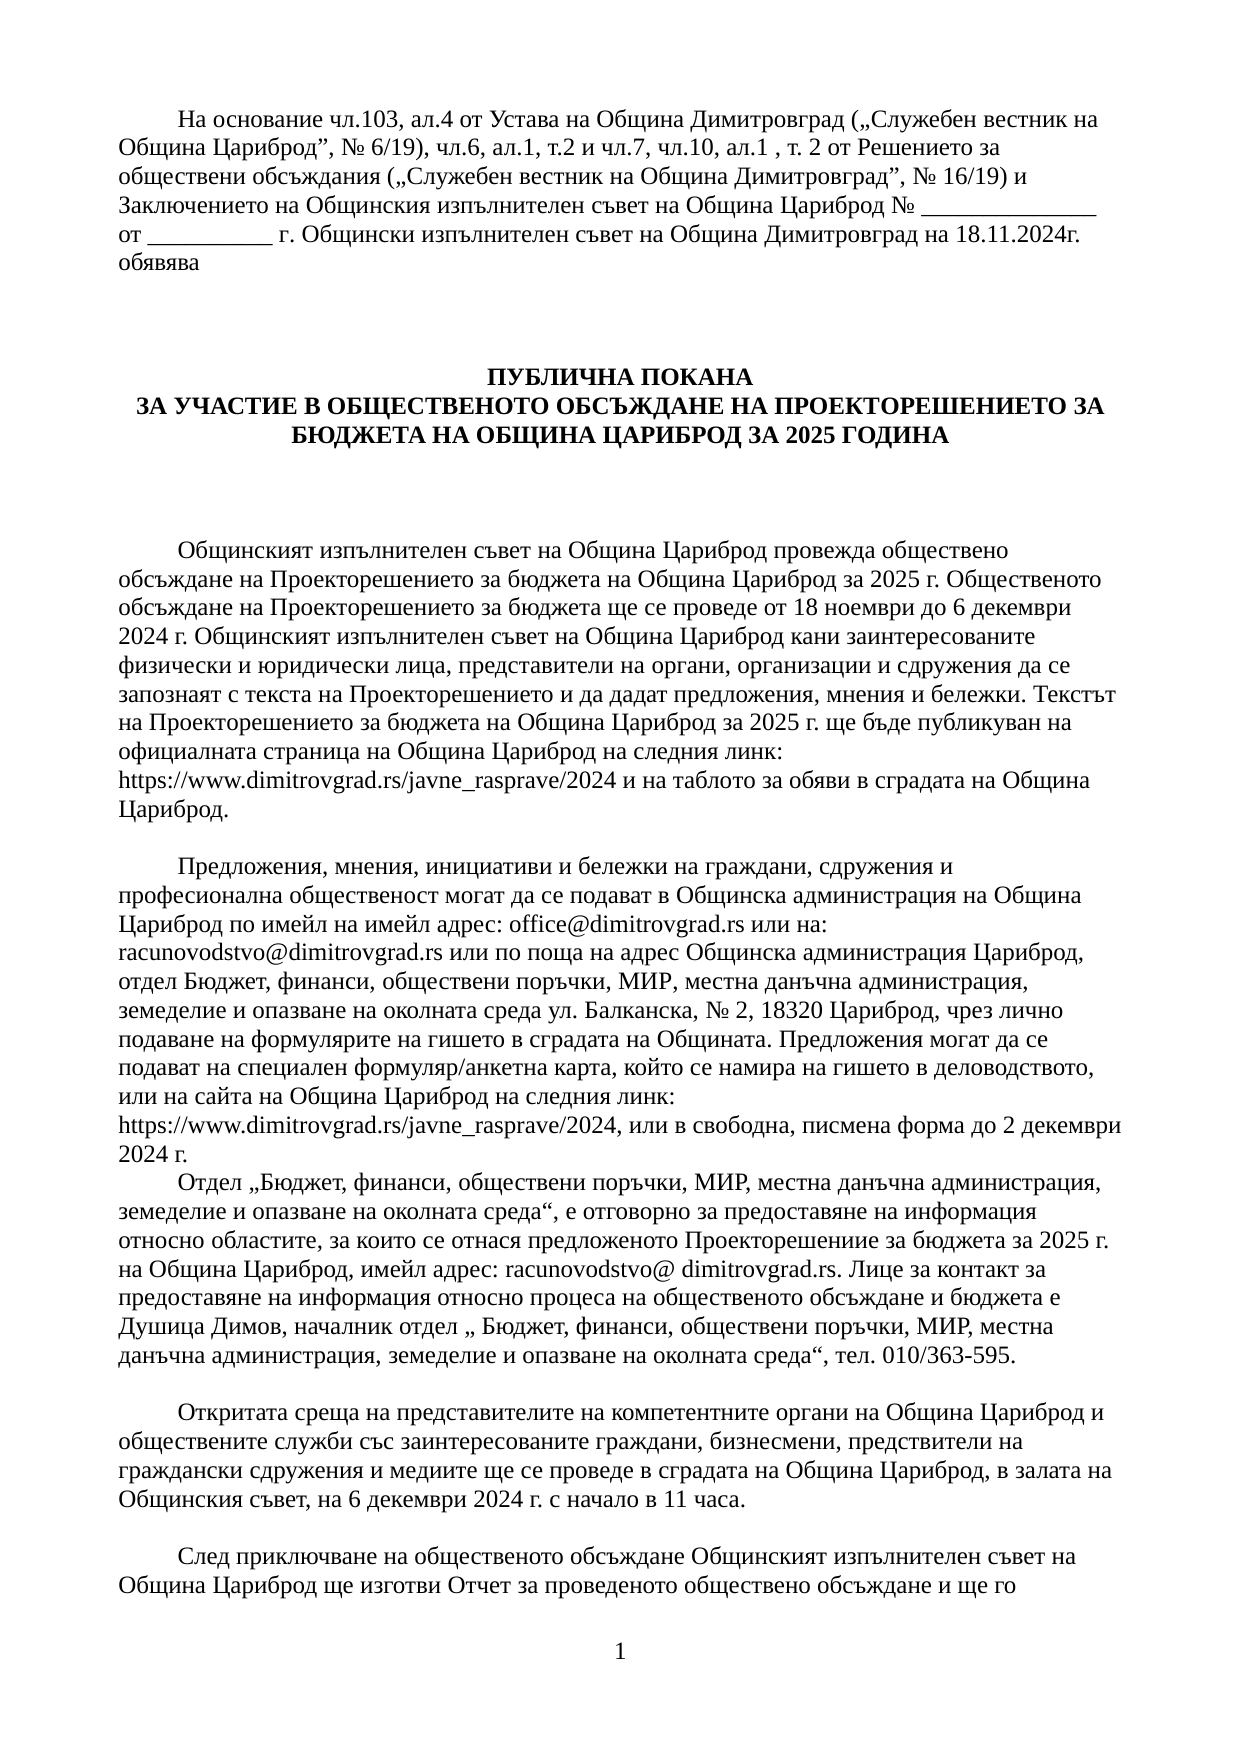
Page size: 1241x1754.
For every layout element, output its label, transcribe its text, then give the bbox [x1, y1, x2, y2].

text На основание чл.103, ал.4 от Устава на Община Димитровград („Служебен вестник на Община Цариброд”, № 6/19), чл.6, ал.1, т.2 и чл.7, чл.10, ал.1 , т. 2 от Решението за обществени обсъждания („Служебен вестник на Община Димитровград”, № 16/19) и Заключението на Общинския изпълнителен съвет на Община Цариброд № ______________ от __________ г. Общински изпълнителен съвет на Община Димитровград на 18.11.2024г. обявява [118, 104, 1122, 276]
text Отдел „Бюджет, финанси, обществени поръчки, МИР, местна данъчна администрация, земеделие и опазване на околната среда“, е отговорно за предоставяне на информация относно областите, за които се отнася предложеното Проекторешениие за бюджета за 2025 г. на Община Цариброд, имейл адрес: racunovodstvo@ dimitrovgrad.rs. Лице за контакт за предоставяне на информация относно процеса на общественото обсъждане и бюджета е Душица Димов, началник отдел „ Бюджет, финанси, обществени поръчки, МИР, местна данъчна администрация, земеделие и опазване на околната среда“, тел. 010/363-595. [118, 1167, 1122, 1369]
text Предложения, мнения, инициативи и бележки на граждани, сдружения и професионална общественост могат да се подават в Общинска администрация на Община Цариброд по имейл на имейл адрес: office@dimitrovgrad.rs или на: racunovodstvo@dimitrovgrad.rs или по поща на адрес Общинска администрация Цариброд, отдел Бюджет, финанси, обществени поръчки, МИР, местна данъчна администрация, земеделие и опазване на околната среда ул. Балканска, № 2, 18320 Цариброд, чрез лично подаване на формулярите на гишето в сградата на Общината. Предложения могат да се подават на специален формуляр/анкетна карта, който се намира на гишето в деловодството, или на сайта на Община Цариброд на следния линк: https://www.dimitrovgrad.rs/javne_rasprave/2024, или в свободна, писмена форма до 2 декември 2024 г. [118, 851, 1122, 1167]
text След приключване на общественото обсъждане Общинският изпълнителен съвет на Община Цариброд ще изготви Отчет за проведеното обществено обсъждане и ще го [118, 1541, 1122, 1599]
text ПУБЛИЧНА ПОКАНА [118, 362, 1122, 391]
text Общинският изпълнителен съвет на Община Цариброд провежда обществено обсъждане на Проекторешението за бюджета на Община Цариброд за 2025 г. Общественото обсъждане на Проекторешението за бюджета ще се проведе от 18 ноември до 6 декември 2024 г. Общинският изпълнителен съвет на Община Цариброд кани заинтересованите физически и юридически лица, представители на органи, организации и сдружения да се запознаят с текста на Проекторешението и да дадат предложения, мнения и бележки. Текстът на Проекторешението за бюджета на Община Цариброд за 2025 г. ще бъде публикуван на официалната страница на Община Цариброд на следния линк: https://www.dimitrovgrad.rs/javne_rasprave/2024 и на таблото за обяви в сградата на Община Цариброд. [118, 535, 1122, 822]
text Откритата среща на представителите на компетентните органи на Община Цариброд и обществените служби със заинтересованите граждани, бизнесмени, предствители на граждански сдружения и медиите ще се проведе в сградата на Община Цариброд, в залата на Общинския съвет, на 6 декември 2024 г. с начало в 11 часа. [118, 1397, 1122, 1512]
text ЗА УЧАСТИЕ В ОБЩЕСТВЕНОТО ОБСЪЖДАНЕ НА ПРОЕКТОРЕШЕНИЕТО ЗА БЮДЖЕТА НА ОБЩИНА ЦАРИБРОД ЗА 2025 ГОДИНА [118, 391, 1122, 449]
